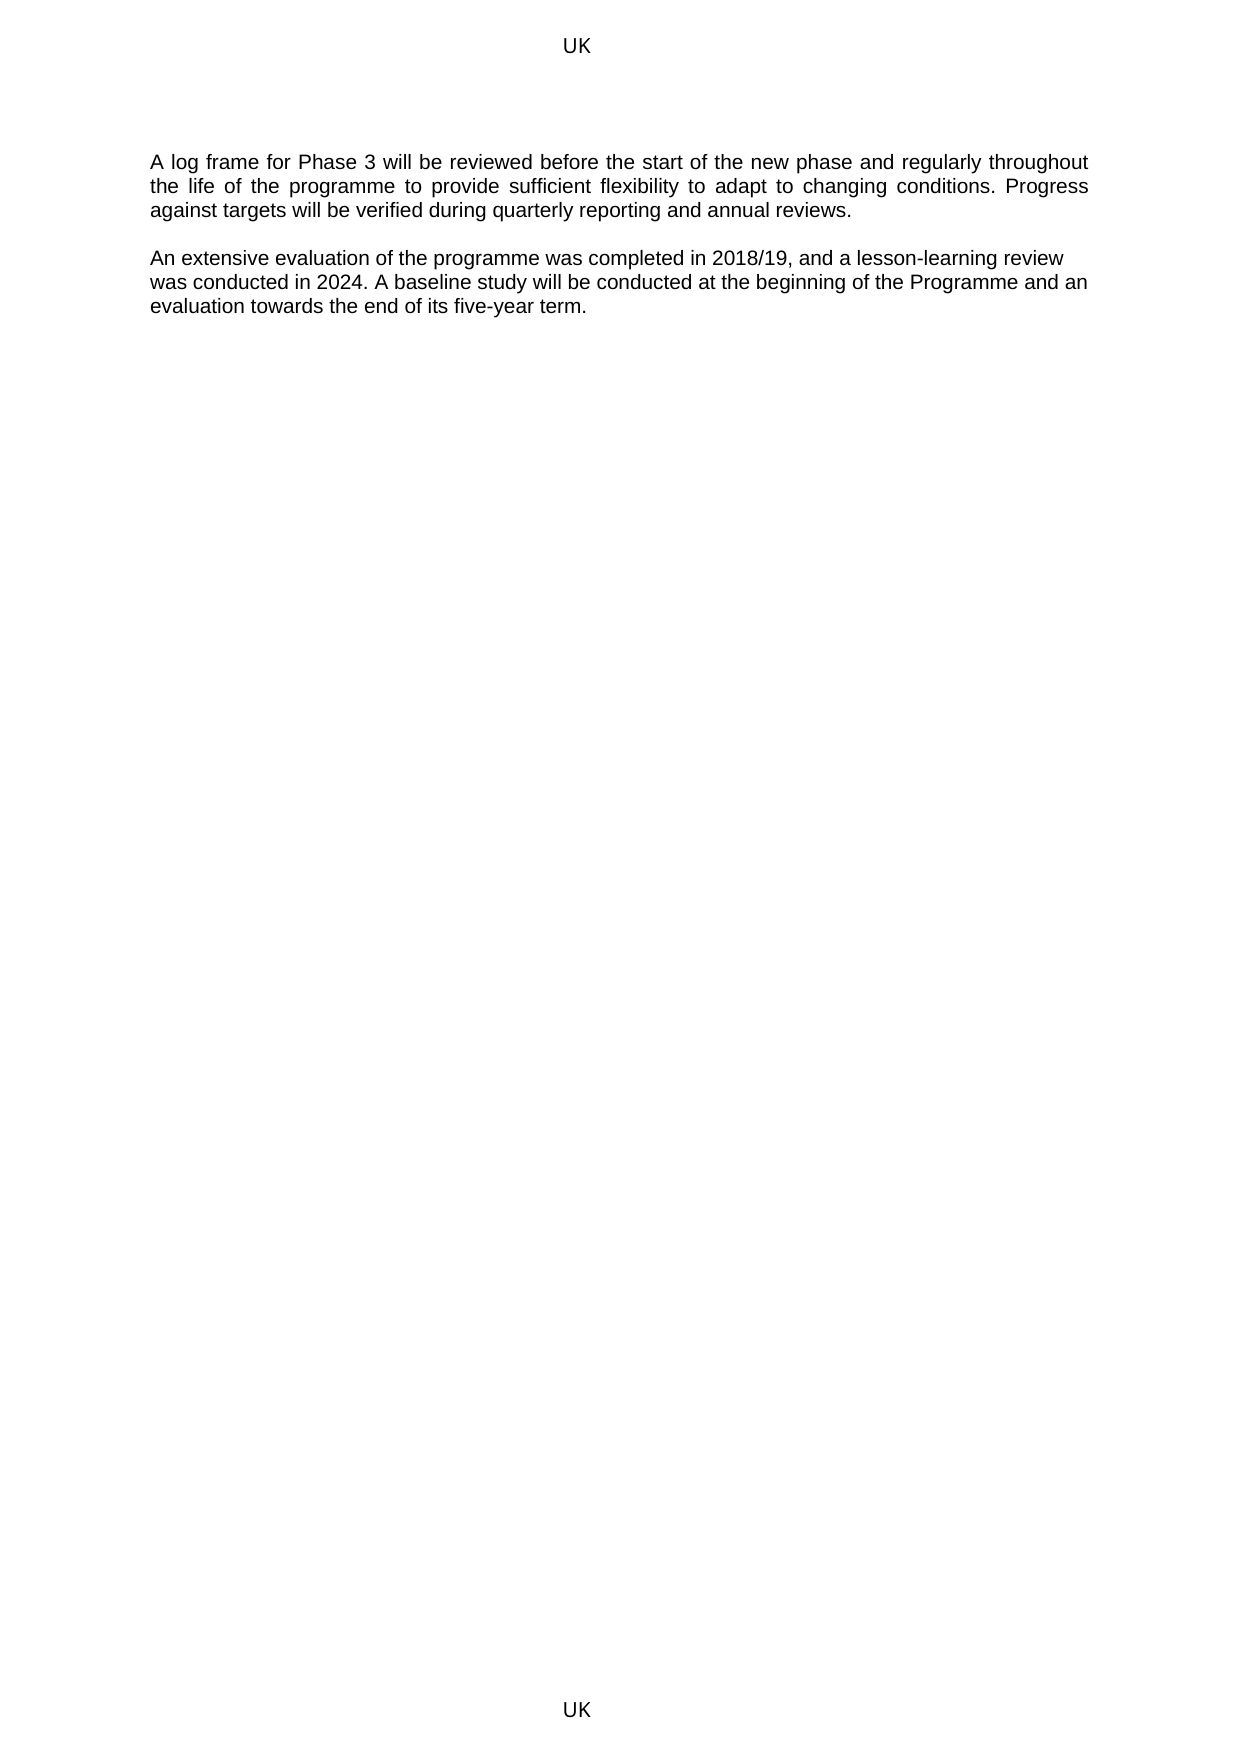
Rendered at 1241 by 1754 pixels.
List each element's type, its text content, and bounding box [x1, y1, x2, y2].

text A log frame for Phase 3 will be reviewed before the start of the new phase and regularly throughout the life of the programme to provide sufficient flexibility to adapt to changing conditions. Progress against targets will be verified during quarterly reporting and annual reviews. [150, 150, 1090, 222]
text An extensive evaluation of the programme was completed in 2018/19, and a lesson-learning review was conducted in 2024. A baseline study will be conducted at the beginning of the Programme and an evaluation towards the end of its five-year term. [150, 246, 1090, 318]
